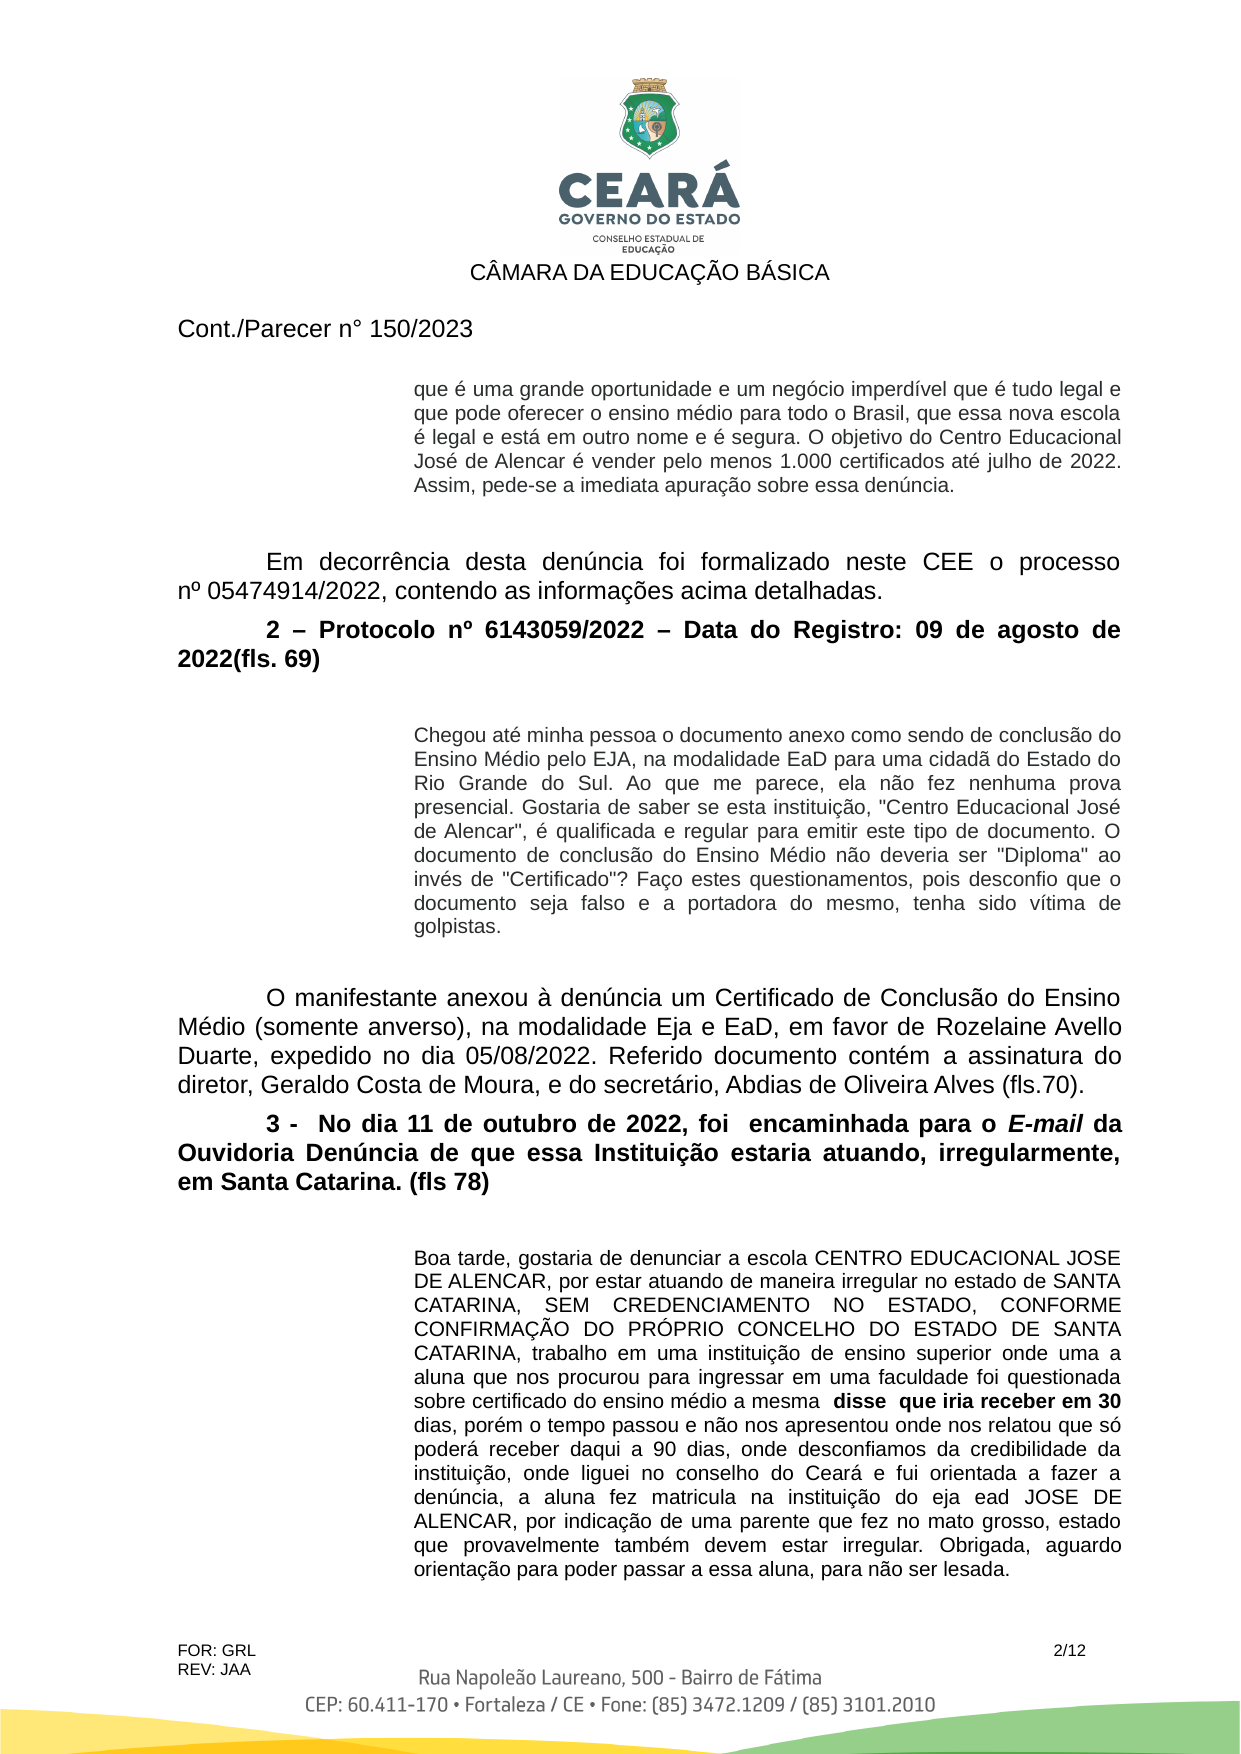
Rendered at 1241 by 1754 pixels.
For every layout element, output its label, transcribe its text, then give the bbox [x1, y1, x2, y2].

text O manifestante anexou à denúncia um Certificado de Conclusão do Ensino Médio (somente anverso), na modalidade Eja e EaD, em favor de Rozelaine Avello Duarte, expedido no dia 05/08/2022. Referido documento contém a assinatura do diretor, Geraldo Costa de Moura, e do secretário, Abdias de Oliveira Alves (fls.70). [177, 983, 1122, 1098]
text Chegou até minha pessoa o documento anexo como sendo de conclusão do Ensino Médio pelo EJA, na modalidade EaD para uma cidadã do Estado do Rio Grande do Sul. Ao que me parece, ela não fez nenhuma prova presencial. Gostaria de saber se esta instituição, "Centro Educacional José de Alencar", é qualificada e regular para emitir este tipo de documento. O documento de conclusão do Ensino Médio não deveria ser "Diploma" ao invés de "Certificado"? Faço estes questionamentos, pois desconfio que o documento seja falso e a portadora do mesmo, tenha sido vítima de golpistas. [413, 723, 1122, 938]
text Em decorrência desta denúncia foi formalizado neste CEE o processo nº 05474914/2022, contendo as informações acima detalhadas. [177, 547, 1122, 604]
text 2 – Protocolo nº 6143059/2022 – Data do Registro: 09 de agosto de 2022(fls. 69) [177, 615, 1122, 673]
text Boa tarde, gostaria de denunciar a escola CENTRO EDUCACIONAL JOSE DE ALENCAR, por estar atuando de maneira irregular no estado de SANTA CATARINA, SEM CREDENCIAMENTO NO ESTADO, CONFORME CONFIRMAÇÃO DO PRÓPRIO CONCELHO DO ESTADO DE SANTA CATARINA, trabalho em uma instituição de ensino superior onde uma a aluna que nos procurou para ingressar em uma faculdade foi questionada sobre certificado do ensino médio a mesma disse que iria receber em 30 dias, porém o tempo passou e não nos apresentou onde nos relatou que só poderá receber daqui a 90 dias, onde desconfiamos da credibilidade da instituição, onde liguei no conselho do Ceará e fui orientada a fazer a denúncia, a aluna fez matricula na instituição do eja ead JOSE DE ALENCAR, por indicação de uma parente que fez no mato grosso, estado que provavelmente também devem estar irregular. Obrigada, aguardo orientação para poder passar a essa aluna, para não ser lesada. [413, 1245, 1122, 1581]
text 3 - No dia 11 de outubro de 2022, foi encaminhada para o E-mail da Ouvidoria Denúncia de que essa Instituição estaria atuando, irregularmente, em Santa Catarina. (fls 78) [177, 1109, 1122, 1195]
picture [556, 76, 743, 258]
picture [0, 1668, 1240, 1754]
text que é uma grande oportunidade e um negócio imperdível que é tudo legal e que pode oferecer o ensino médio para todo o Brasil, que essa nova escola é legal e está em outro nome e é segura. O objetivo do Centro Educacional José de Alencar é vender pelo menos 1.000 certificados até julho de 2022. Assim, pede-se a imediata apuração sobre essa denúncia. [413, 377, 1122, 497]
